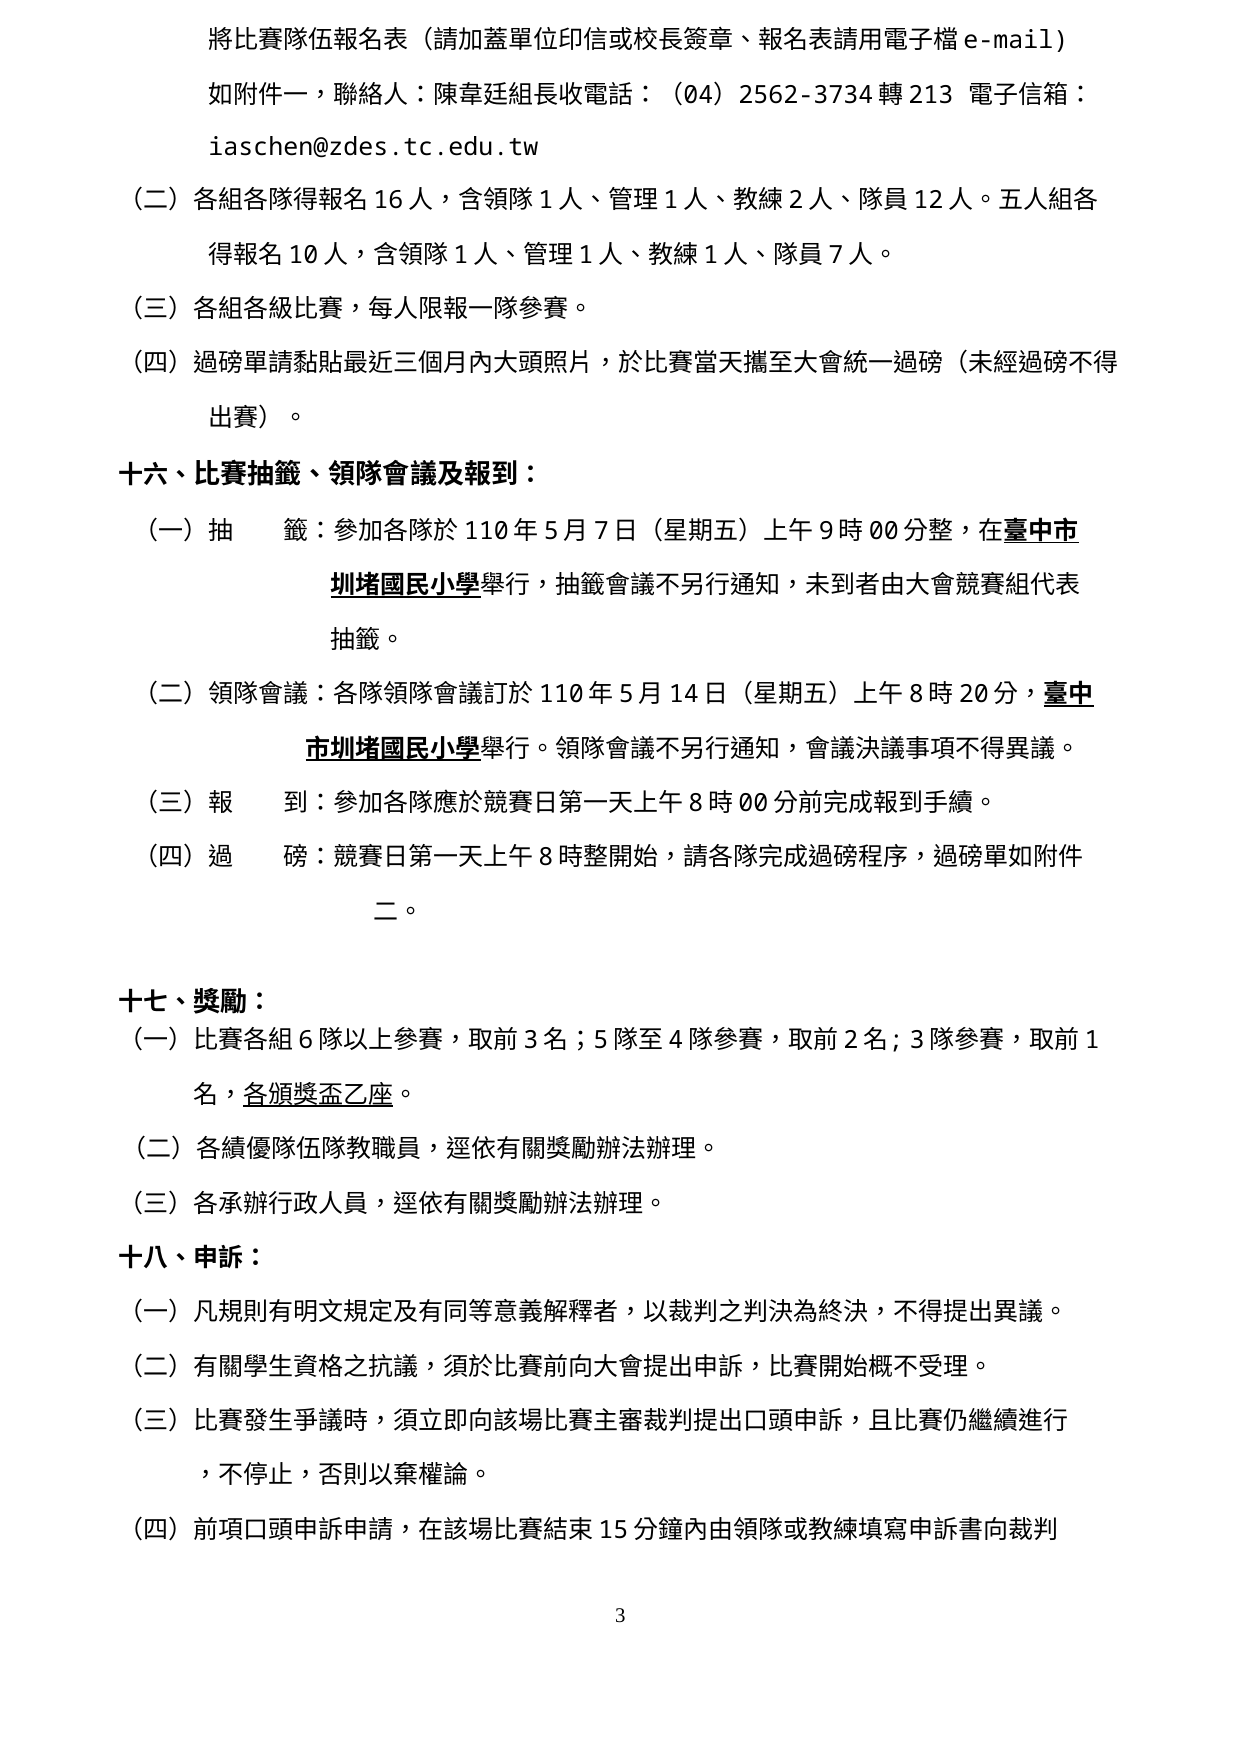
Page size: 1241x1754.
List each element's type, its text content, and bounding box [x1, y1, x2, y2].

text 圳堵國民小學舉行，抽籤會議不另行通知，未到者由大會競賽組代表 [305, 565, 1104, 601]
text 將比賽隊伍報名表（請加蓋單位印信或校長簽章、報名表請用電子檔e-mail) [118, 20, 1122, 56]
text （三）報 到：參加各隊應於競賽日第一天上午8時00分前完成報到手續。 [118, 782, 1122, 819]
text （一）抽 籤：參加各隊於110年5月7日（星期五）上午9時00分整，在臺中市 [134, 511, 1104, 547]
text iaschen@zdes.tc.edu.tw [118, 129, 1122, 163]
text （三）比賽發生爭議時，須立即向該場比賽主審裁判提出口頭申訴，且比賽仍繼續進行 [118, 1401, 1119, 1437]
text （二）領隊會議：各隊領隊會議訂於110年5月14日（星期五）上午8時20分，臺中市圳堵國民小學舉行。領隊會議不另行通知，會議決議事項不得異議。 [134, 674, 1104, 764]
text ，不停止，否則以棄權論。 [118, 1455, 1119, 1491]
text （二）有關學生資格之抗議，須於比賽前向大會提出申訴，比賽開始概不受理。 [118, 1346, 1119, 1382]
text （二）各績優隊伍隊教職員，逕依有關獎勵辦法辦理。 [121, 1129, 1122, 1165]
text （一）比賽各組6隊以上參賽，取前3名；5隊至4隊參賽，取前2名; 3隊參賽，取前1 [118, 1020, 1122, 1056]
text 十八、申訴： [118, 1237, 1122, 1274]
text 二。 [118, 891, 1122, 927]
text 十六、比賽抽籤、領隊會議及報到： [118, 452, 1122, 491]
text 得報名10人，含領隊1人、管理1人、教練1人、隊員7人。 [118, 234, 1122, 270]
text 十七、獎勵： [118, 957, 1122, 1020]
text 名，各頒獎盃乙座。 [118, 1074, 1122, 1111]
text 出賽）。 [118, 397, 1122, 433]
text 抽籤。 [305, 619, 1104, 656]
text （二）各組各隊得報名16人，含領隊1人、管理1人、教練2人、隊員12人。五人組各 [118, 180, 1122, 216]
text （三）各組各級比賽，每人限報一隊參賽。 [118, 288, 1122, 325]
text （三）各承辦行政人員，逕依有關獎勵辦法辦理。 [118, 1183, 1122, 1219]
text 如附件一，聯絡人：陳韋廷組長收電話：（04）2562-3734轉213 電子信箱： [118, 74, 1122, 111]
text （四）前項口頭申訴申請，在該場比賽結束15分鐘內由領隊或教練填寫申訴書向裁判 [118, 1509, 1119, 1546]
text （四）過 磅：競賽日第一天上午8時整開始，請各隊完成過磅程序，過磅單如附件 [118, 837, 1122, 873]
text （一）凡規則有明文規定及有同等意義解釋者，以裁判之判決為終決，不得提出異議。 [118, 1292, 1119, 1328]
text （四）過磅單請黏貼最近三個月內大頭照片，於比賽當天攜至大會統一過磅（未經過磅不得 [118, 343, 1122, 379]
